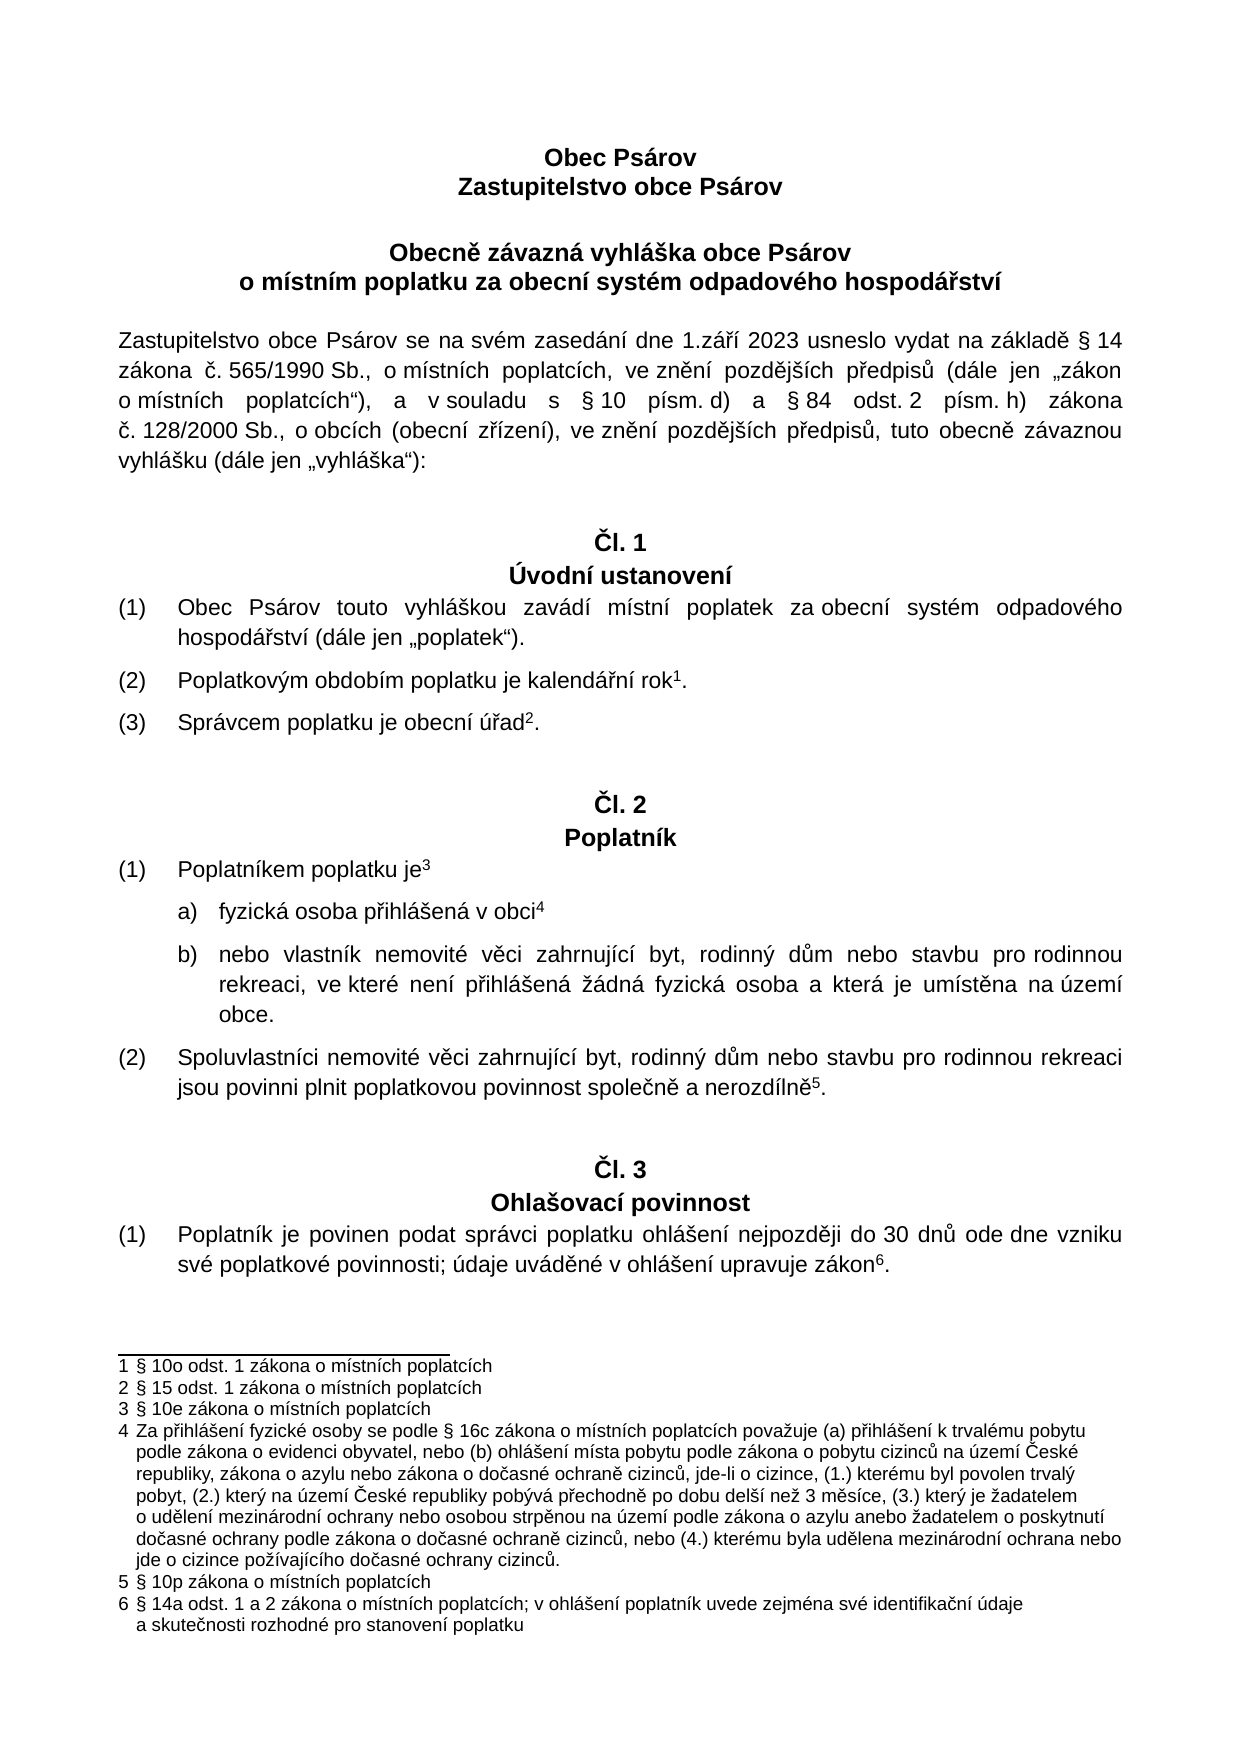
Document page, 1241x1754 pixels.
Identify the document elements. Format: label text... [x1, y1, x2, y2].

list Za přihlášení fyzické osoby se podle § 16c zákona o místních poplatcích považuje (a) přihlášení k trvalému pobytu podle zákona o evidenci obyvatel, nebo (b) ohlášení místa pobytu podle zákona o pobytu cizinců na území České republiky, zákona o azylu nebo zákona o dočasné ochraně cizinců, jde-li o cizince, (1.) kterému byl povolen trvalý pobyt, (2.) který na území České republiky pobývá přechodně po dobu delší než 3 měsíce, (3.) který je žadatelem o udělení mezinárodní ochrany nebo osobou strpěnou na území podle zákona o azylu anebo žadatelem o poskytnutí dočasné ochrany podle zákona o dočasné ochraně cizinců, nebo (4.) kterému byla udělena mezinárodní ochrana nebo jde o cizince požívajícího dočasné ochrany cizinců. [118, 1420, 1122, 1571]
list Obec Psárov touto vyhláškou zavádí místní poplatek za obecní systém odpadového hospodářství (dále jen „poplatek“). [118, 594, 1122, 650]
list § 14a odst. 1 a 2 zákona o místních poplatcích; v ohlášení poplatník uvede zejména své identifikační údaje a skutečnosti rozhodné pro stanovení poplatku [118, 1592, 1122, 1635]
list Poplatník je povinen podat správci poplatku ohlášení nejpozději do 30 dnů ode dne vzniku své poplatkové povinnosti; údaje uváděné v ohlášení upravuje zákon. [118, 1221, 1122, 1277]
list nebo vlastník nemovité věci zahrnující byt, rodinný dům nebo stavbu pro rodinnou rekreaci, ve které není přihlášená žádná fyzická osoba a která je umístěna na území obce. [177, 941, 1122, 1028]
list § 15 odst. 1 zákona o místních poplatcích [118, 1377, 1122, 1398]
subtitle Čl. 2 Poplatník [118, 789, 1122, 851]
text Zastupitelstvo obce Psárov se na svém zasedání dne 1.září 2023 usneslo vydat na základě § 14 zákona č. 565/1990 Sb., o místních poplatcích, ve znění pozdějších předpisů (dále jen „zákon o místních poplatcích“), a v souladu s § 10 písm. d) a § 84 odst. 2 písm. h) zákona č. 128/2000 Sb., o obcích (obecní zřízení), ve znění pozdějších předpisů, tuto obecně závaznou vyhlášku (dále jen „vyhláška“): [118, 327, 1122, 474]
subtitle Čl. 1 Úvodní ustanovení [118, 528, 1122, 589]
text Obec Psárov Zastupitelstvo obce Psárov [118, 143, 1122, 201]
list Poplatkovým obdobím poplatku je kalendářní rok. [118, 667, 1122, 693]
list Spoluvlastníci nemovité věci zahrnující byt, rodinný dům nebo stavbu pro rodinnou rekreaci jsou povinni plnit poplatkovou povinnost společně a nerozdílně. [118, 1044, 1122, 1101]
list Poplatníkem poplatku je [118, 856, 1122, 882]
list § 10e zákona o místních poplatcích [118, 1398, 1122, 1420]
subtitle Čl. 3 Ohlašovací povinnost [118, 1154, 1122, 1216]
subtitle Obecně závazná vyhláška obce Psárov o místním poplatku za obecní systém odpadového hospodářství [118, 238, 1122, 295]
list § 10p zákona o místních poplatcích [118, 1571, 1122, 1592]
list § 10o odst. 1 zákona o místních poplatcích [118, 1355, 1122, 1377]
list fyzická osoba přihlášená v obci [177, 898, 1122, 925]
list Správcem poplatku je obecní úřad. [118, 709, 1122, 736]
